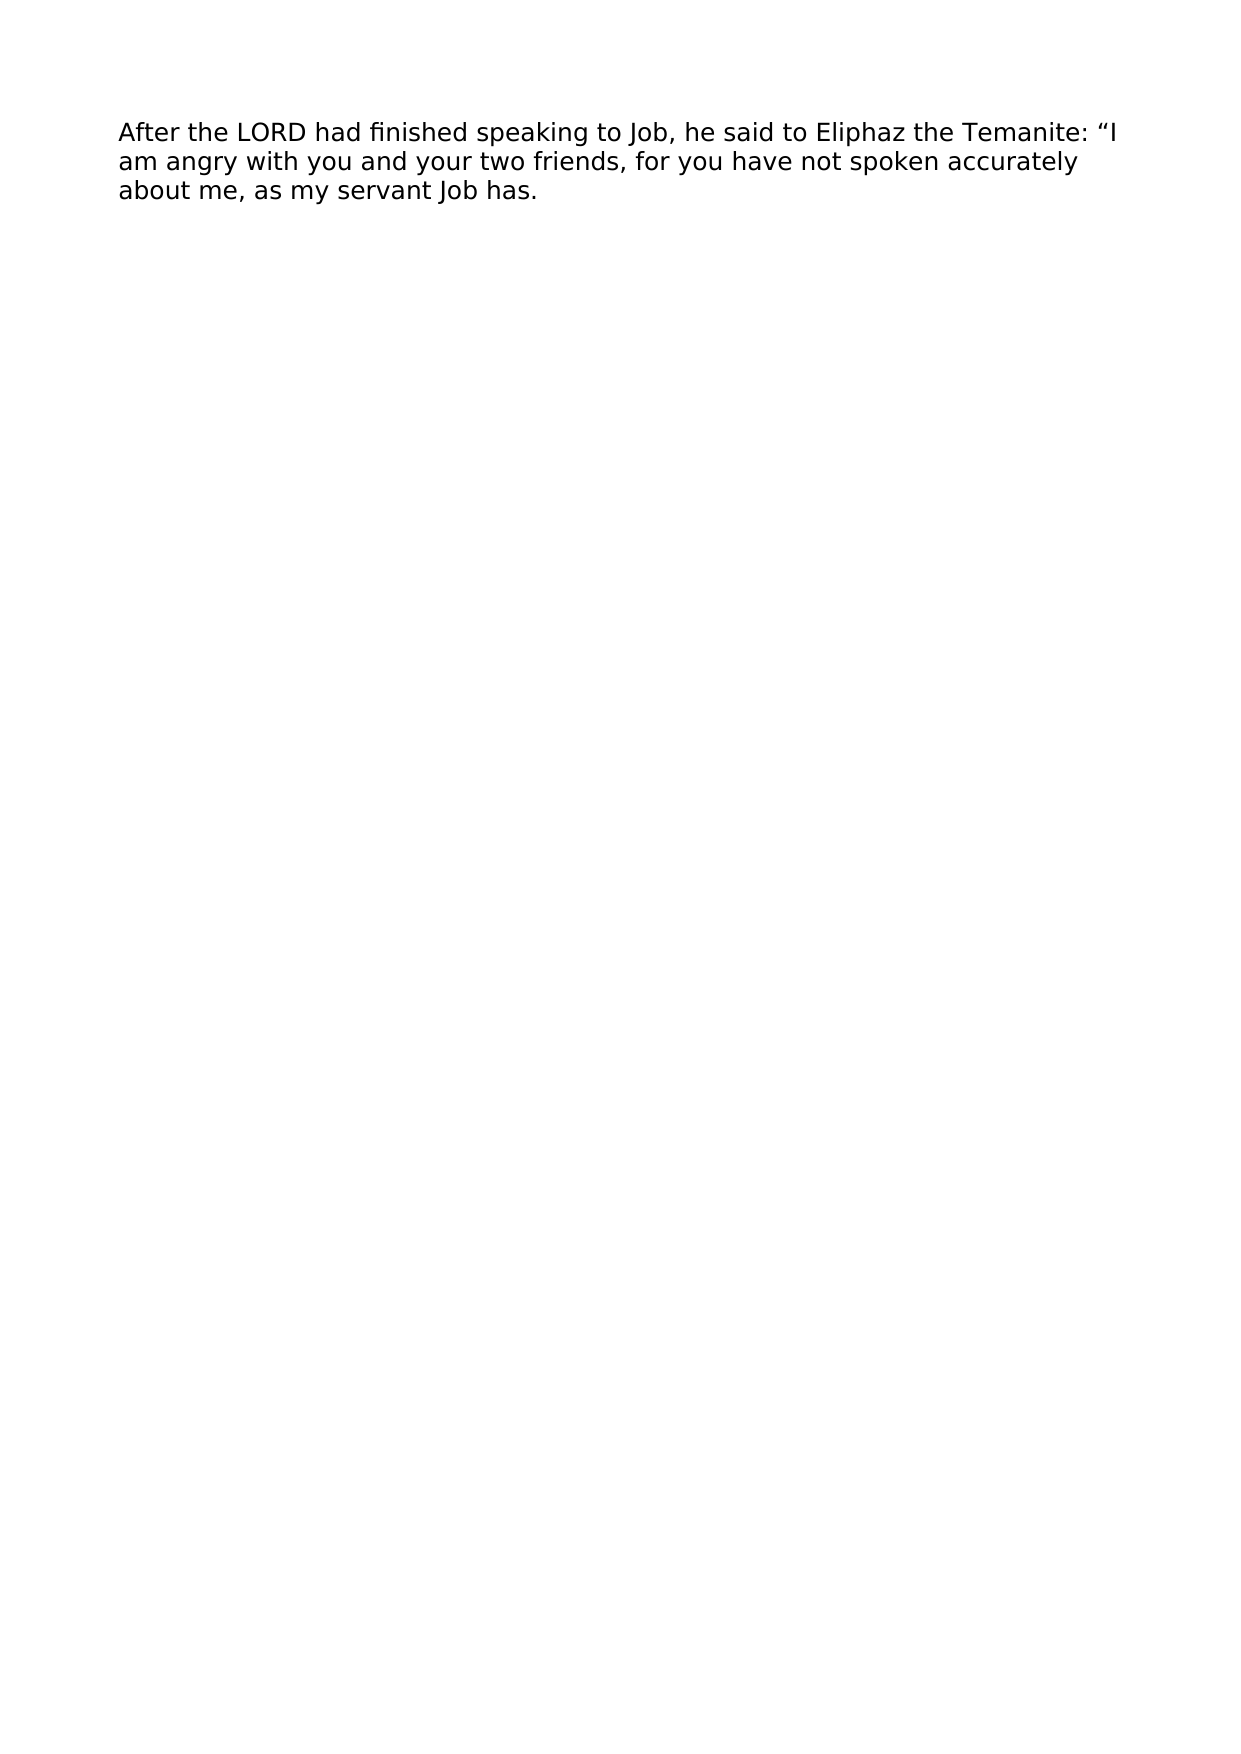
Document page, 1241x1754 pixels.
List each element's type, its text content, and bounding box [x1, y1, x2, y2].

text After the LORD had finished speaking to Job, he said to Eliphaz the Temanite: “I am angry with you and your two friends, for you have not spoken accurately about me, as my servant Job has. [118, 118, 1122, 206]
